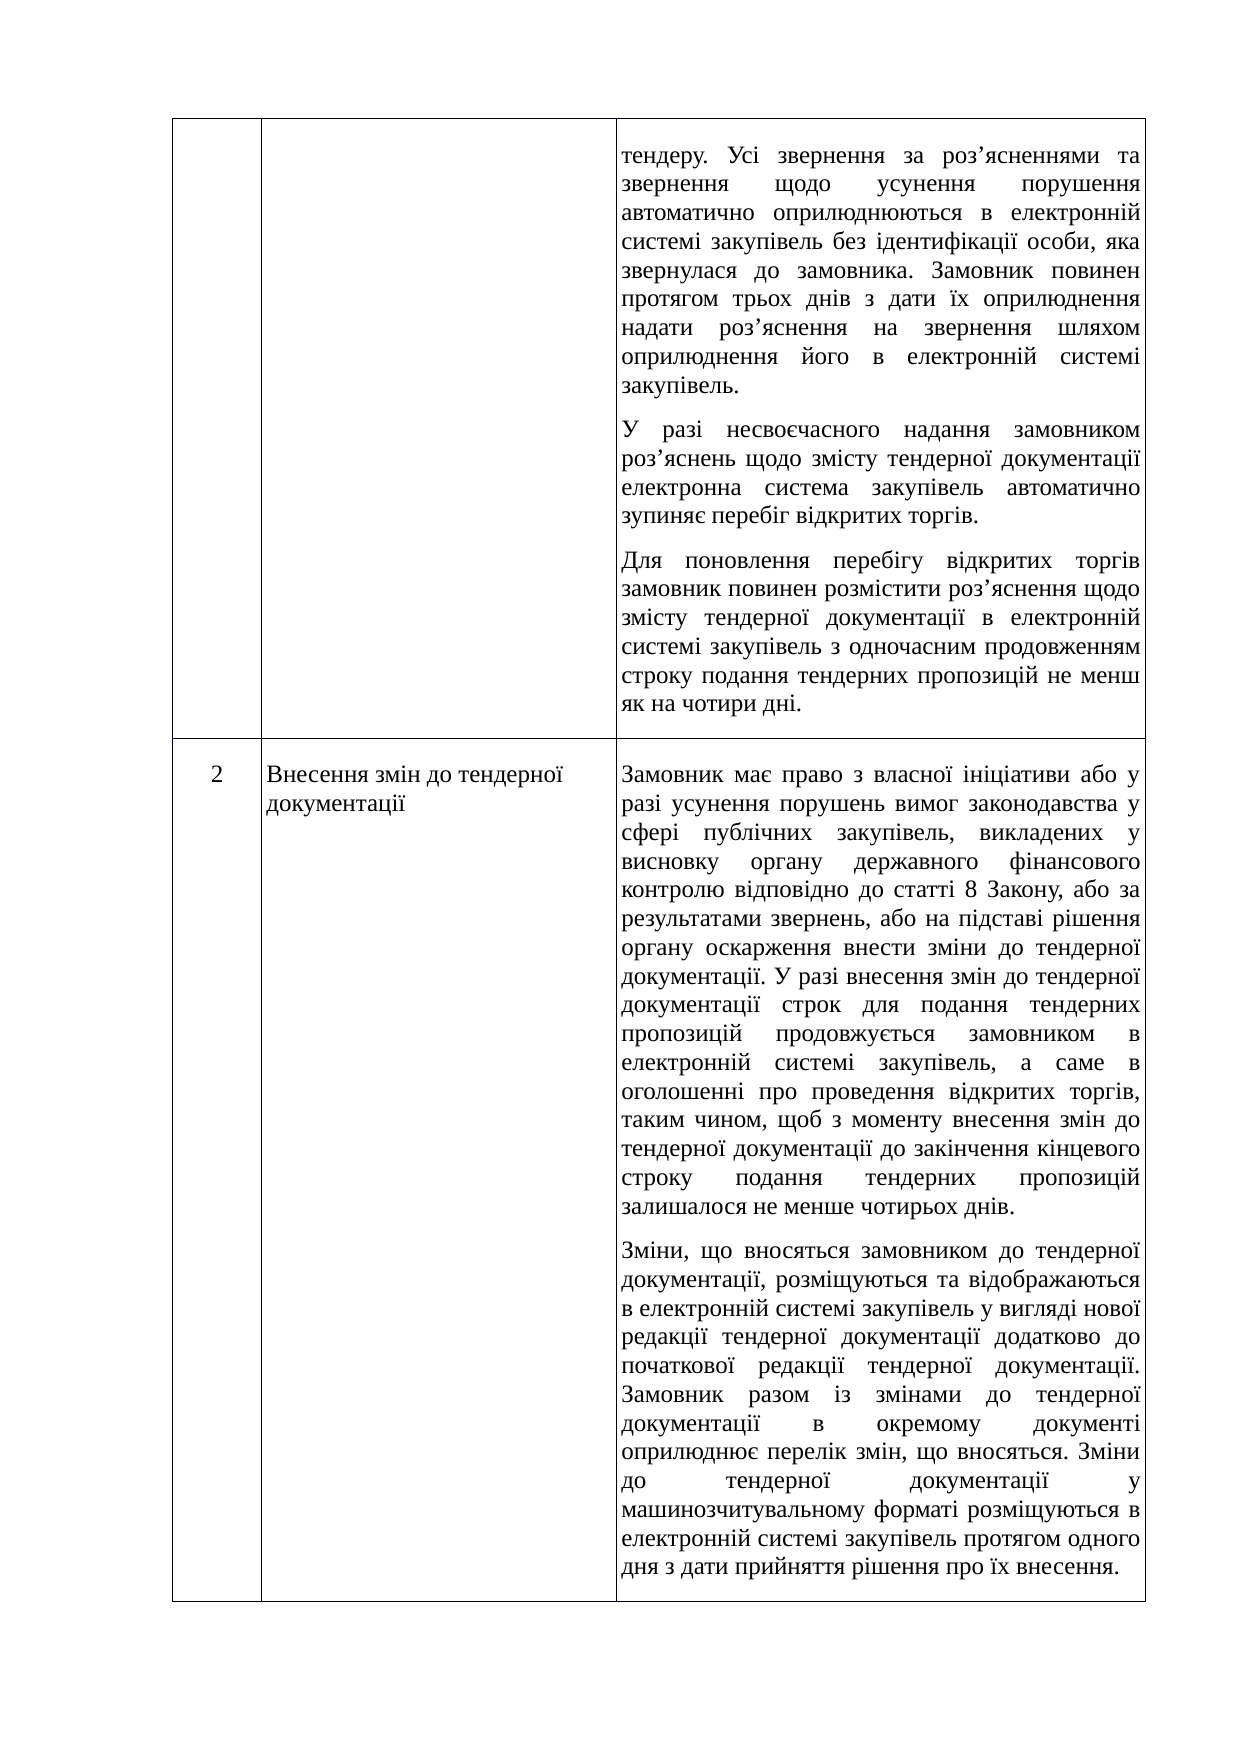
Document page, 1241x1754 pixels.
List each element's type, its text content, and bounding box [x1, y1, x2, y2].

table_cell Внесення змін до тендерної документації [262, 739, 616, 1601]
table_cell Замовник має право з власної ініціативи або у разі усунення порушень вимог законодавства у сфері публічних закупівель, викладених у висновку органу державного фінансового контролю відповідно до статті 8 Закону, або за результатами звернень, або на підставі рішення органу оскарження внести зміни до тендерної документації. У разі внесення змін до тендерної документації строк для подання тендерних пропозицій продовжується замовником в електронній системі закупівель, а саме в оголошенні про проведення відкритих торгів, таким чином, щоб з моменту внесення змін до тендерної документації до закінчення кінцевого строку подання тендерних пропозицій залишалося не менше чотирьох днів. Зміни, що вносяться замовником до тендерної документації, розміщуються та відображаються в електронній системі закупівель у вигляді нової редакції тендерної документації додатково до початкової редакції тендерної документації. Замовник разом із змінами до тендерної документації в окремому документі оприлюднює перелік змін, що вносяться. Зміни до тендерної документації у машинозчитувальному форматі розміщуються в електронній системі закупівель протягом одного дня з дати прийняття рішення про їх внесення. [617, 739, 1145, 1601]
table_cell [262, 119, 616, 738]
table_cell тендеру. Усі звернення за роз’ясненнями та звернення щодо усунення порушення автоматично оприлюднюються в електронній системі закупівель без ідентифікації особи, яка звернулася до замовника. Замовник повинен протягом трьох днів з дати їх оприлюднення надати роз’яснення на звернення шляхом оприлюднення його в електронній системі закупівель. У разі несвоєчасного надання замовником роз’яснень щодо змісту тендерної документації електронна система закупівель автоматично зупиняє перебіг відкритих торгів. Для поновлення перебігу відкритих торгів замовник повинен розмістити роз’яснення щодо змісту тендерної документації в електронній системі закупівель з одночасним продовженням строку подання тендерних пропозицій не менш як на чотири дні. [617, 119, 1145, 738]
table_cell [173, 119, 261, 738]
table_cell 2 [173, 739, 261, 1601]
